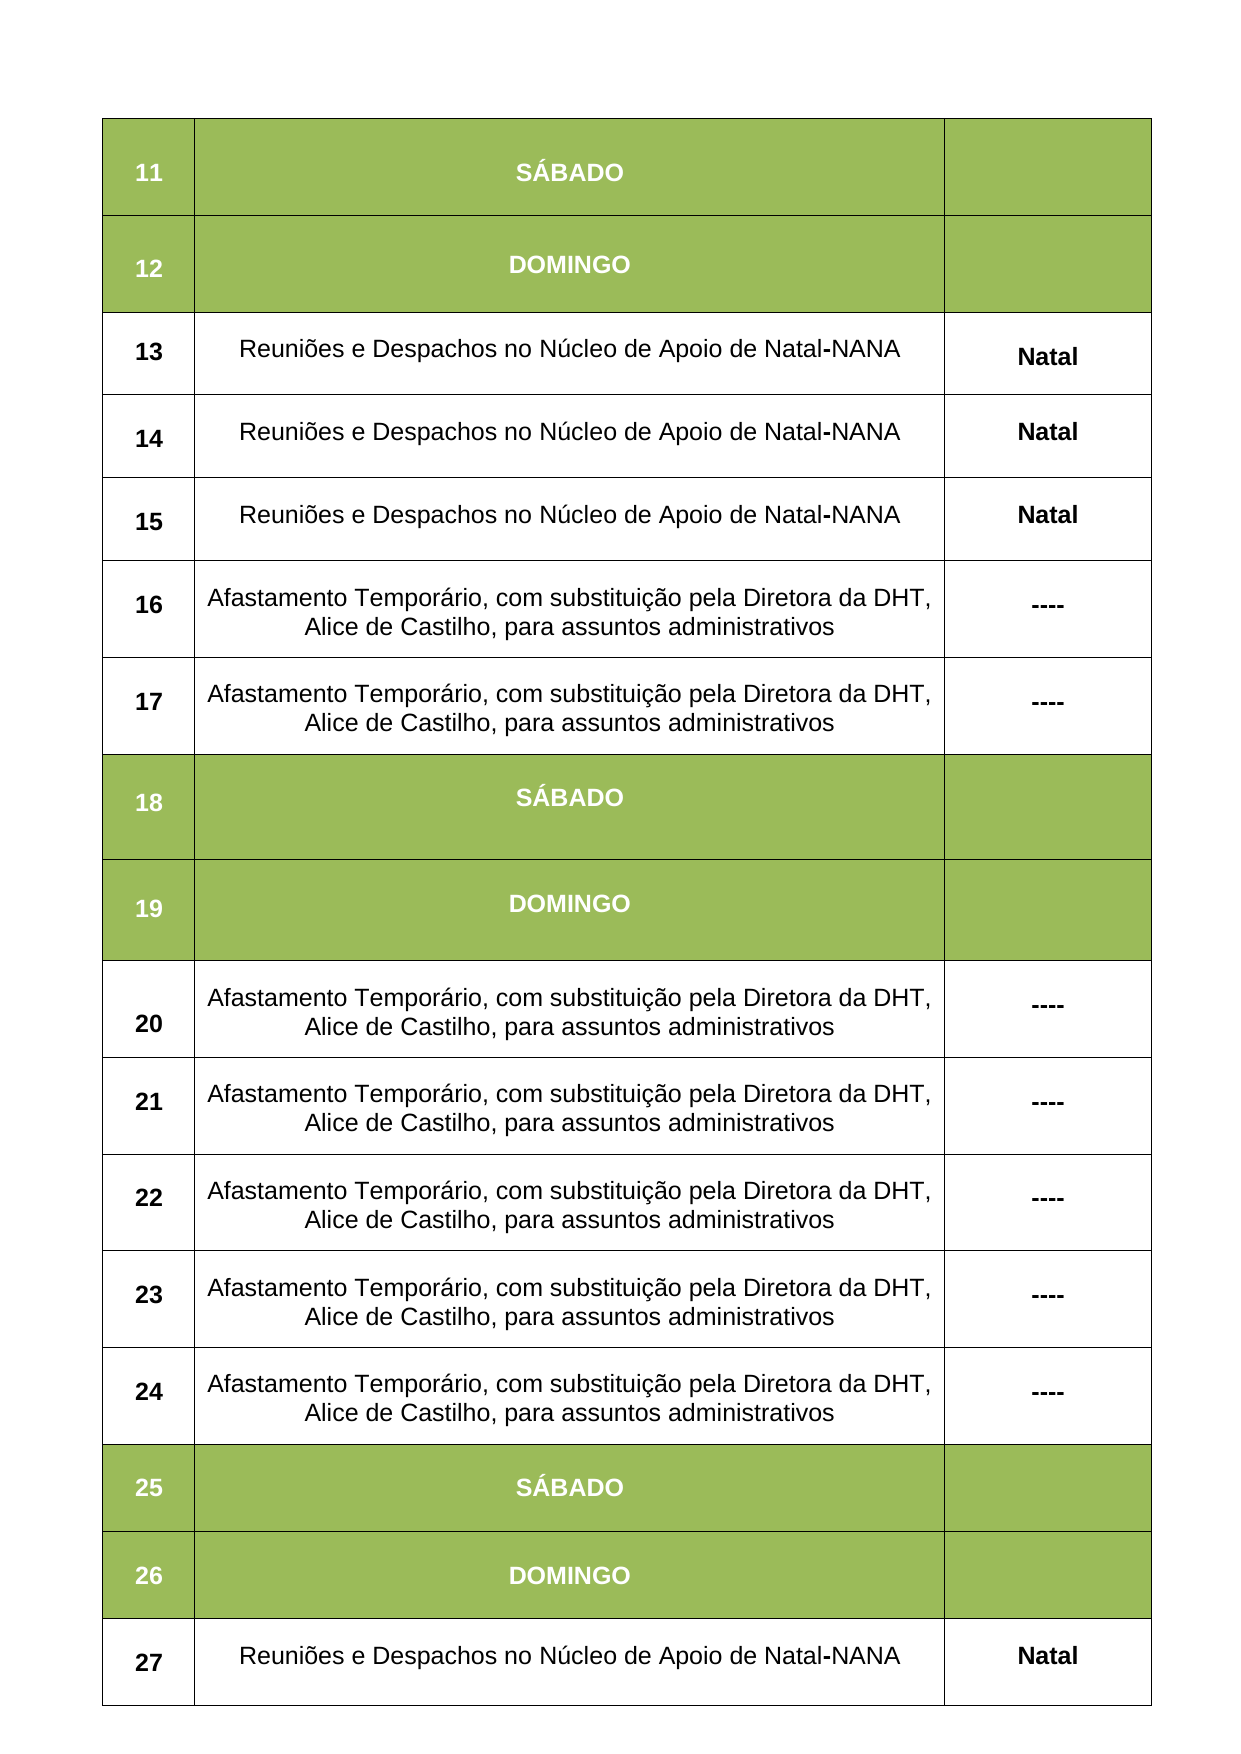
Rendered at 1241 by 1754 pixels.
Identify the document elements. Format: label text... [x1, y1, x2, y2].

table_cell Reuniões e Despachos no Núcleo de Apoio de Natal-NANA [195, 313, 944, 394]
table_cell Natal [945, 1619, 1151, 1705]
table_cell 27 [103, 1619, 194, 1705]
table_cell ---- [945, 658, 1151, 753]
table_cell 14 [103, 395, 194, 477]
table_cell [945, 1532, 1151, 1618]
table_cell ---- [945, 1348, 1151, 1443]
table_cell 13 [103, 313, 194, 394]
table_cell 23 [103, 1251, 194, 1347]
table_cell DOMINGO [195, 216, 944, 312]
table_cell 21 [103, 1058, 194, 1153]
table_cell ---- [945, 561, 1151, 657]
table_cell Reuniões e Despachos no Núcleo de Apoio de Natal-NANA [195, 1619, 944, 1705]
table_cell Natal [945, 313, 1151, 394]
table_cell Afastamento Temporário, com substituição pela Diretora da DHT, Alice de Castilho, para assuntos administrativos [195, 561, 944, 657]
table_cell Afastamento Temporário, com substituição pela Diretora da DHT, Alice de Castilho, para assuntos administrativos [195, 658, 944, 753]
table_cell 11 [103, 119, 194, 215]
table_cell [945, 1445, 1151, 1531]
table_cell 22 [103, 1155, 194, 1250]
table_cell Reuniões e Despachos no Núcleo de Apoio de Natal-NANA [195, 395, 944, 477]
table_cell Natal [945, 395, 1151, 477]
table_cell 24 [103, 1348, 194, 1443]
table_cell [945, 755, 1151, 859]
table_cell 12 [103, 216, 194, 312]
table_cell Afastamento Temporário, com substituição pela Diretora da DHT, Alice de Castilho, para assuntos administrativos [195, 1058, 944, 1153]
table_cell 26 [103, 1532, 194, 1618]
table_cell ---- [945, 1251, 1151, 1347]
table_cell SÁBADO [195, 755, 944, 859]
table_cell SÁBADO [195, 119, 944, 215]
table_cell ---- [945, 1155, 1151, 1250]
table_cell SÁBADO [195, 1445, 944, 1531]
table_cell Reuniões e Despachos no Núcleo de Apoio de Natal-NANA [195, 478, 944, 560]
table_cell 17 [103, 658, 194, 753]
table_cell 15 [103, 478, 194, 560]
table_cell Afastamento Temporário, com substituição pela Diretora da DHT, Alice de Castilho, para assuntos administrativos [195, 1155, 944, 1250]
table_cell Afastamento Temporário, com substituição pela Diretora da DHT, Alice de Castilho, para assuntos administrativos [195, 1348, 944, 1443]
table_cell DOMINGO [195, 1532, 944, 1618]
table_cell Afastamento Temporário, com substituição pela Diretora da DHT, Alice de Castilho, para assuntos administrativos [195, 1251, 944, 1347]
table_cell 18 [103, 755, 194, 859]
table_cell Afastamento Temporário, com substituição pela Diretora da DHT, Alice de Castilho, para assuntos administrativos [195, 961, 944, 1057]
table_cell [945, 119, 1151, 215]
table_cell 20 [103, 961, 194, 1057]
table_cell [945, 860, 1151, 960]
table_cell DOMINGO [195, 860, 944, 960]
table_cell Natal [945, 478, 1151, 560]
table_cell 25 [103, 1445, 194, 1531]
table_cell ---- [945, 961, 1151, 1057]
table_cell 19 [103, 860, 194, 960]
table_cell ---- [945, 1058, 1151, 1153]
table_cell 16 [103, 561, 194, 657]
table_cell [945, 216, 1151, 312]
